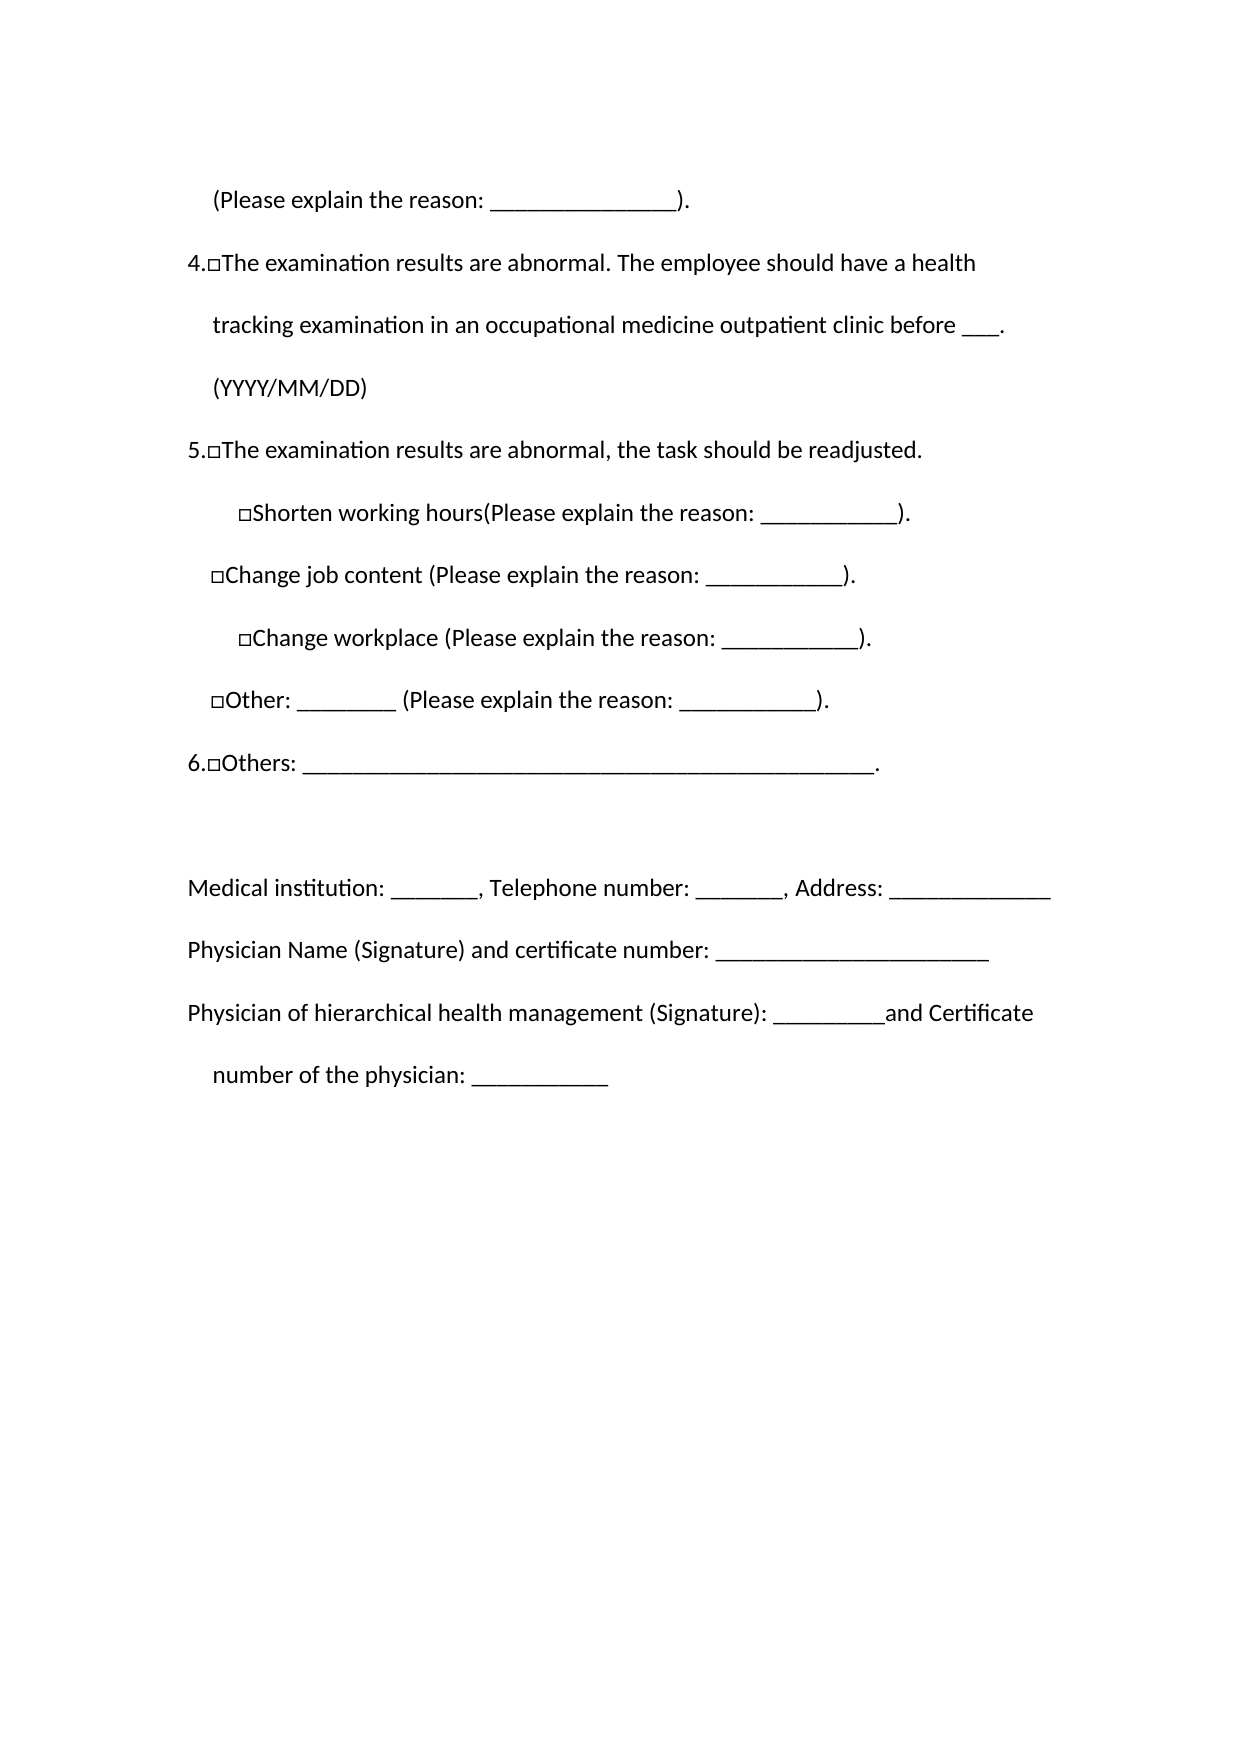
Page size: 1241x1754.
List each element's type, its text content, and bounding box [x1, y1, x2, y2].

text □Change workplace (Please explain the reason: ___________). [187, 596, 1053, 658]
text (Please explain the reason: _______________). [187, 158, 1053, 221]
text Physician of hierarchical health management (Signature): _________and Certificate number of the physician: ___________ [187, 971, 1053, 1096]
text (YYYY/MM/DD) [187, 346, 1053, 408]
text 5.□The examination results are abnormal, the task should be readjusted. [187, 408, 1053, 471]
text □Other: ________ (Please explain the reason: ___________). [187, 658, 1053, 721]
text □Change job content (Please explain the reason: ___________). [187, 533, 1053, 596]
text □Shorten working hours(Please explain the reason: ___________). [187, 471, 1053, 533]
text Medical institution: _______, Telephone number: _______, Address: _____________ [187, 846, 1053, 908]
text tracking examination in an occupational medicine outpatient clinic before ___. [187, 283, 1053, 346]
text Physician Name (Signature) and certificate number: ______________________ [187, 908, 1053, 971]
text 6.□Others: ______________________________________________. [187, 721, 1053, 783]
text 4.□The examination results are abnormal. The employee should have a health [187, 221, 1053, 283]
